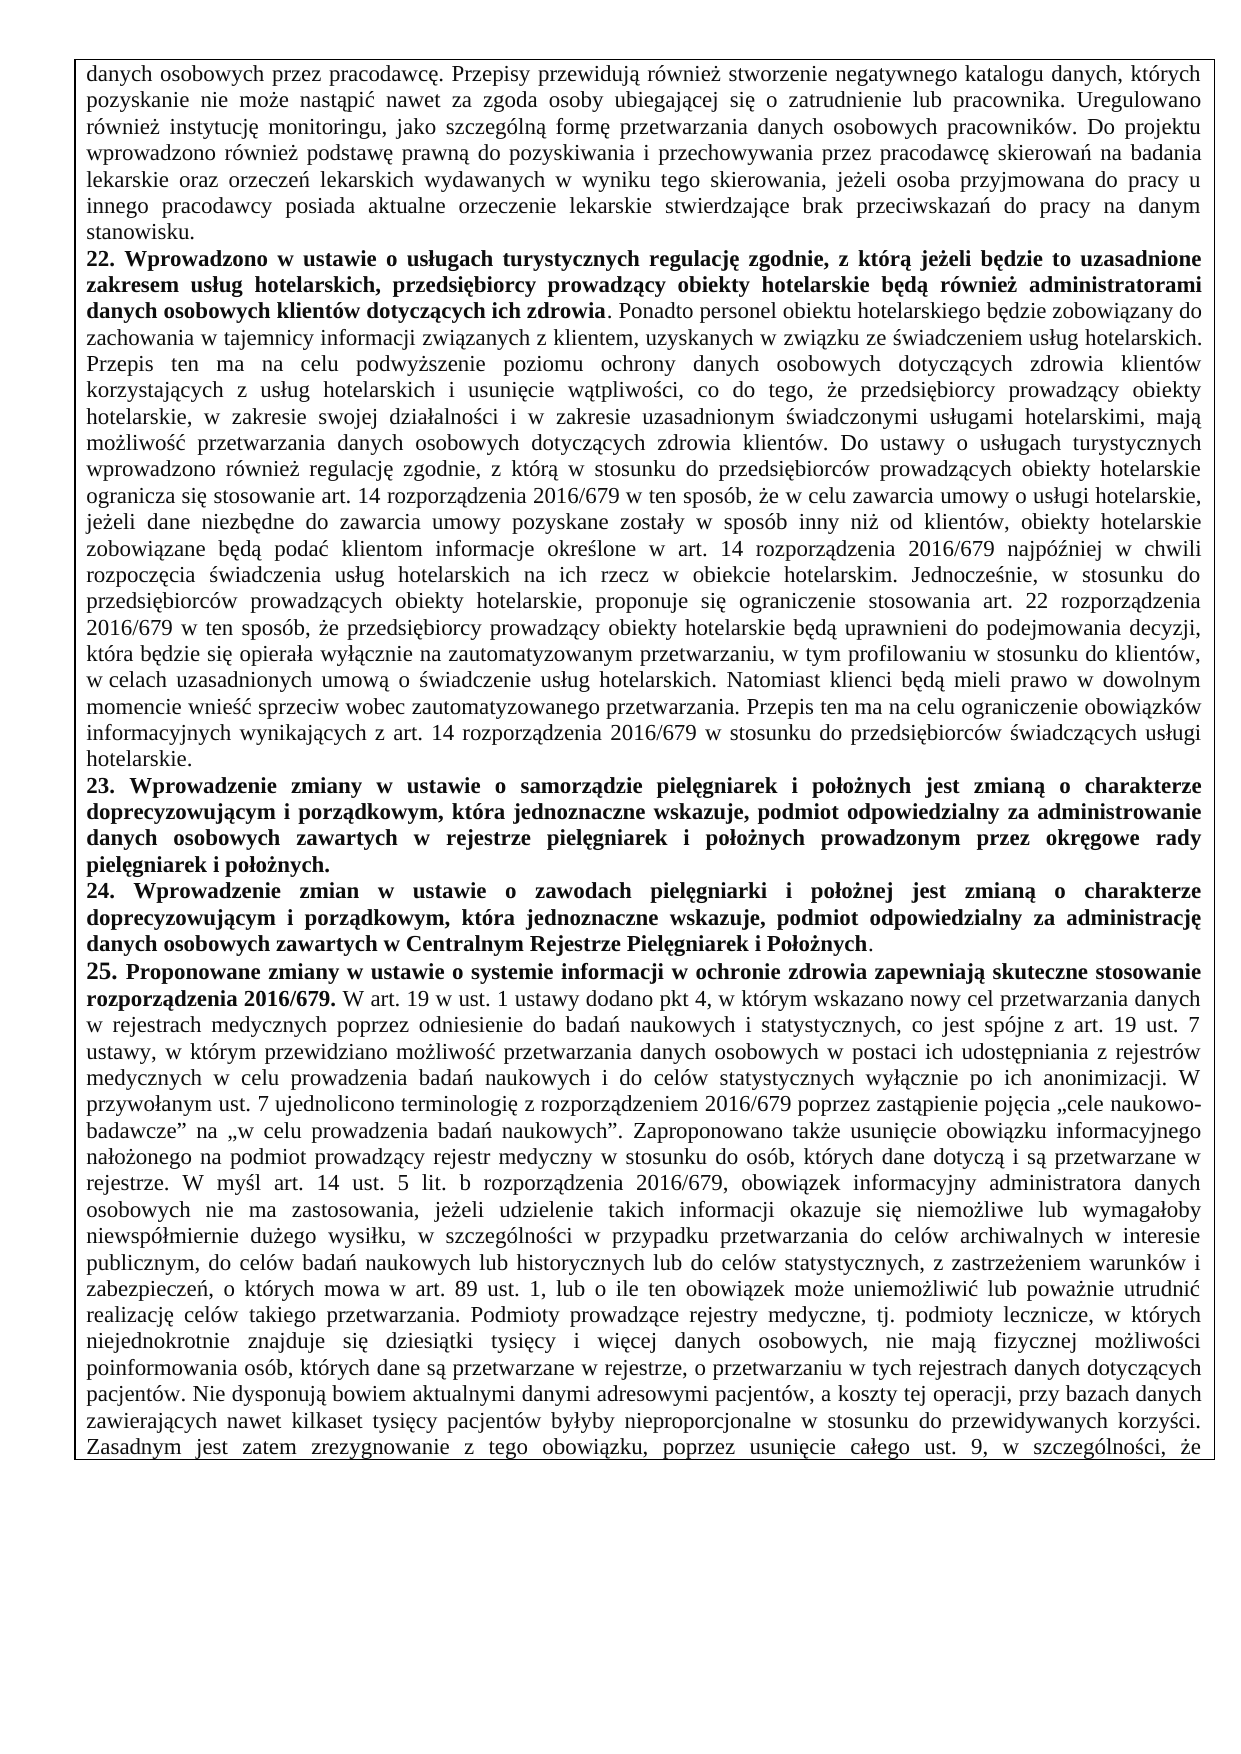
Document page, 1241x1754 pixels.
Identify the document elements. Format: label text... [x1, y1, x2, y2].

table_cell danych osobowych przez pracodawcę. Przepisy przewidują również stworzenie negatywnego katalogu danych, których pozyskanie nie może nastąpić nawet za zgoda osoby ubiegającej się o zatrudnienie lub pracownika. Uregulowano również instytucję monitoringu, jako szczególną formę przetwarzania danych osobowych pracowników. Do projektu wprowadzono również podstawę prawną do pozyskiwania i przechowywania przez pracodawcę skierowań na badania lekarskie oraz orzeczeń lekarskich wydawanych w wyniku tego skierowania, jeżeli osoba przyjmowana do pracy u innego pracodawcy posiada aktualne orzeczenie lekarskie stwierdzające brak przeciwskazań do pracy na danym stanowisku. 22. Wprowadzono w ustawie o usługach turystycznych regulację zgodnie, z którą jeżeli będzie to uzasadnione zakresem usług hotelarskich, przedsiębiorcy prowadzący obiekty hotelarskie będą również administratorami danych osobowych klientów dotyczących ich zdrowia. Ponadto personel obiektu hotelarskiego będzie zobowiązany do zachowania w tajemnicy informacji związanych z klientem, uzyskanych w związku ze świadczeniem usług hotelarskich. Przepis ten ma na celu podwyższenie poziomu ochrony danych osobowych dotyczących zdrowia klientów korzystających z usług hotelarskich i usunięcie wątpliwości, co do tego, że przedsiębiorcy prowadzący obiekty hotelarskie, w zakresie swojej działalności i w zakresie uzasadnionym świadczonymi usługami hotelarskimi, mają możliwość przetwarzania danych osobowych dotyczących zdrowia klientów. Do ustawy o usługach turystycznych wprowadzono również regulację zgodnie, z którą w stosunku do przedsiębiorców prowadzących obiekty hotelarskie ogranicza się stosowanie art. 14 rozporządzenia 2016/679 w ten sposób, że w celu zawarcia umowy o usługi hotelarskie, jeżeli dane niezbędne do zawarcia umowy pozyskane zostały w sposób inny niż od klientów, obiekty hotelarskie zobowiązane będą podać klientom informacje określone w art. 14 rozporządzenia 2016/679 najpóźniej w chwili rozpoczęcia świadczenia usług hotelarskich na ich rzecz w obiekcie hotelarskim. Jednocześnie, w stosunku do przedsiębiorców prowadzących obiekty hotelarskie, proponuje się ograniczenie stosowania art. 22 rozporządzenia 2016/679 w ten sposób, że przedsiębiorcy prowadzący obiekty hotelarskie będą uprawnieni do podejmowania decyzji, która będzie się opierała wyłącznie na zautomatyzowanym przetwarzaniu, w tym profilowaniu w stosunku do klientów, w celach uzasadnionych umową o świadczenie usług hotelarskich. Natomiast klienci będą mieli prawo w dowolnym momencie wnieść sprzeciw wobec zautomatyzowanego przetwarzania. Przepis ten ma na celu ograniczenie obowiązków informacyjnych wynikających z art. 14 rozporządzenia 2016/679 w stosunku do przedsiębiorców świadczących usługi hotelarskie. 23. Wprowadzenie zmiany w ustawie o samorządzie pielęgniarek i położnych jest zmianą o charakterze doprecyzowującym i porządkowym, która jednoznaczne wskazuje, podmiot odpowiedzialny za administrowanie danych osobowych zawartych w rejestrze pielęgniarek i położnych prowadzonym przez okręgowe rady pielęgniarek i położnych. 24. Wprowadzenie zmian w ustawie o zawodach pielęgniarki i położnej jest zmianą o charakterze doprecyzowującym i porządkowym, która jednoznaczne wskazuje, podmiot odpowiedzialny za administrację danych osobowych zawartych w Centralnym Rejestrze Pielęgniarek i Położnych. 25. Proponowane zmiany w ustawie o systemie informacji w ochronie zdrowia zapewniają skuteczne stosowanie rozporządzenia 2016/679. W art. 19 w ust. 1 ustawy dodano pkt 4, w którym wskazano nowy cel przetwarzania danych w rejestrach medycznych poprzez odniesienie do badań naukowych i statystycznych, co jest spójne z art. 19 ust. 7 ustawy, w którym przewidziano możliwość przetwarzania danych osobowych w postaci ich udostępniania z rejestrów medycznych w celu prowadzenia badań naukowych i do celów statystycznych wyłącznie po ich anonimizacji. W przywołanym ust. 7 ujednolicono terminologię z rozporządzeniem 2016/679 poprzez zastąpienie pojęcia „cele naukowo-badawcze” na „w celu prowadzenia badań naukowych”. Zaproponowano także usunięcie obowiązku informacyjnego nałożonego na podmiot prowadzący rejestr medyczny w stosunku do osób, których dane dotyczą i są przetwarzane w rejestrze. W myśl art. 14 ust. 5 lit. b rozporządzenia 2016/679, obowiązek informacyjny administratora danych osobowych nie ma zastosowania, jeżeli udzielenie takich informacji okazuje się niemożliwe lub wymagałoby niewspółmiernie dużego wysiłku, w szczególności w przypadku przetwarzania do celów archiwalnych w interesie publicznym, do celów badań naukowych lub historycznych lub do celów statystycznych, z zastrzeżeniem warunków i zabezpieczeń, o których mowa w art. 89 ust. 1, lub o ile ten obowiązek może uniemożliwić lub poważnie utrudnić realizację celów takiego przetwarzania. Podmioty prowadzące rejestry medyczne, tj. podmioty lecznicze, w których niejednokrotnie znajduje się dziesiątki tysięcy i więcej danych osobowych, nie mają fizycznej możliwości poinformowania osób, których dane są przetwarzane w rejestrze, o przetwarzaniu w tych rejestrach danych dotyczących pacjentów. Nie dysponują bowiem aktualnymi danymi adresowymi pacjentów, a koszty tej operacji, przy bazach danych zawierających nawet kilkaset tysięcy pacjentów byłyby nieproporcjonalne w stosunku do przewidywanych korzyści. Zasadnym jest zatem zrezygnowanie z tego obowiązku, poprzez usunięcie całego ust. 9, w szczególności, że [76, 60, 1214, 1459]
